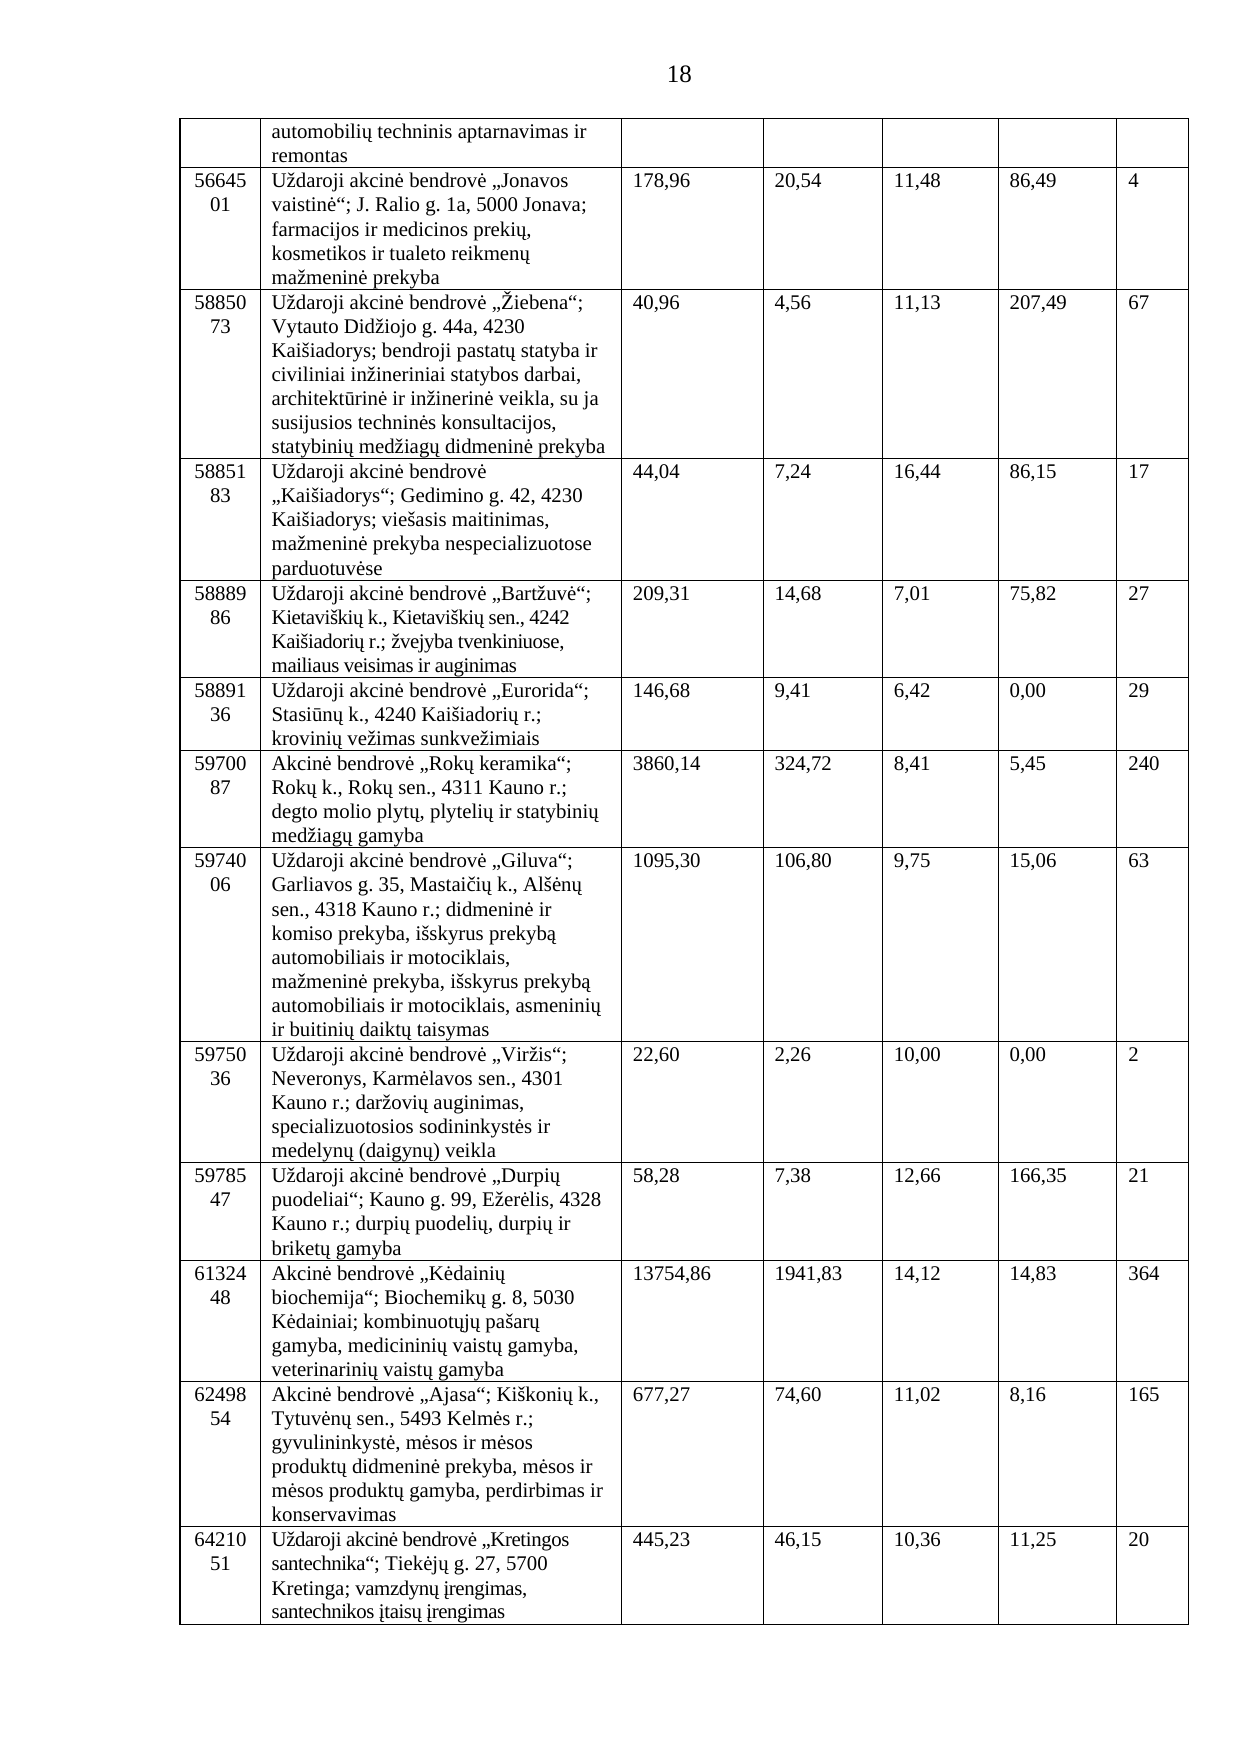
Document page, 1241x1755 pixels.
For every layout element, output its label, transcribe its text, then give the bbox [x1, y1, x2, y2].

table_cell Akcinė bendrovė „Ajasa“; Kiškonių k., Tytuvėnų sen., 5493 Kelmės r.; gyvulininkystė, mėsos ir mėsos produktų didmeninė prekyba, mėsos ir mėsos produktų gamyba, perdirbimas ir konservavimas [261, 1382, 621, 1526]
table_cell [1189, 1526, 1198, 1623]
table_cell [1189, 847, 1198, 1041]
table_cell 7,01 [883, 581, 998, 677]
table_cell [622, 119, 763, 167]
table_cell Uždaroji akcinė bendrovė „Giluva“; Garliavos g. 35, Mastaičių k., Alšėnų sen., 4318 Kauno r.; didmeninė ir komiso prekyba, išskyrus prekybą automobiliais ir motociklais, mažmeninė prekyba, išskyrus prekybą automobiliais ir motociklais, asmeninių ir buitinių daiktų taisymas [261, 848, 621, 1041]
table_cell 240 [1117, 751, 1188, 847]
table_cell Uždaroji akcinė bendrovė „Kretingos santechnika“; Tiekėjų g. 27, 5700 Kretinga; vamzdynų įrengimas, santechnikos įtaisų įrengimas [261, 1527, 621, 1623]
table_cell 11,13 [883, 290, 998, 458]
table_cell 14,68 [764, 581, 882, 677]
table_cell 5889136 [181, 678, 260, 750]
table_cell [1189, 118, 1198, 167]
table_cell 10,00 [883, 1042, 998, 1162]
table_cell [1189, 1260, 1198, 1381]
table_cell 67 [1117, 290, 1188, 458]
table_cell 14,83 [999, 1261, 1116, 1381]
table_cell automobilių techninis aptarnavimas ir remontas [261, 119, 621, 167]
table_cell 22,60 [622, 1042, 763, 1162]
table_cell 165 [1117, 1382, 1188, 1526]
table_cell 5885183 [181, 459, 260, 579]
table_cell 14,12 [883, 1261, 998, 1381]
table_cell 207,49 [999, 290, 1116, 458]
table_cell 16,44 [883, 459, 998, 579]
table_cell 6421051 [181, 1527, 260, 1623]
table_cell [1189, 289, 1198, 458]
table_cell 146,68 [622, 678, 763, 750]
table_cell 3860,14 [622, 751, 763, 847]
table_cell 0,00 [999, 1042, 1116, 1162]
table_cell [1189, 1381, 1198, 1526]
table_cell Uždaroji akcinė bendrovė „Kaišiadorys“; Gedimino g. 42, 4230 Kaišiadorys; viešasis maitinimas, mažmeninė prekyba nespecializuotose parduotuvėse [261, 459, 621, 579]
table_cell Uždaroji akcinė bendrovė „Viržis“; Neveronys, Karmėlavos sen., 4301 Kauno r.; daržovių auginimas, specializuotosios sodininkystės ir medelynų (daigynų) veikla [261, 1042, 621, 1162]
table_cell 106,80 [764, 848, 882, 1041]
table_cell 5970087 [181, 751, 260, 847]
table_cell [1189, 1162, 1198, 1259]
table_cell 5,45 [999, 751, 1116, 847]
table_cell [1189, 750, 1198, 847]
table_cell 5975036 [181, 1042, 260, 1162]
table_cell 29 [1117, 678, 1188, 750]
table_cell 7,24 [764, 459, 882, 579]
table_cell 9,41 [764, 678, 882, 750]
table_cell 12,66 [883, 1163, 998, 1259]
table_cell 17 [1117, 459, 1188, 579]
table_cell 6249854 [181, 1382, 260, 1526]
table_cell [883, 119, 998, 167]
table_cell 20 [1117, 1527, 1188, 1623]
table_cell 209,31 [622, 581, 763, 677]
table_cell 166,35 [999, 1163, 1116, 1259]
table_cell 15,06 [999, 848, 1116, 1041]
table_cell Uždaroji akcinė bendrovė „Eurorida“; Stasiūnų k., 4240 Kaišiadorių r.; krovinių vežimas sunkvežimiais [261, 678, 621, 750]
table_cell [181, 119, 260, 167]
table_cell 2,26 [764, 1042, 882, 1162]
table_cell 58,28 [622, 1163, 763, 1259]
table_cell 44,04 [622, 459, 763, 579]
table_cell [1189, 1041, 1198, 1162]
table_cell Uždaroji akcinė bendrovė „Jonavos vaistinė“; J. Ralio g. 1a, 5000 Jonava; farmacijos ir medicinos prekių, kosmetikos ir tualeto reikmenų mažmeninė prekyba [261, 168, 621, 289]
table_cell [1189, 458, 1198, 579]
table_cell 8,16 [999, 1382, 1116, 1526]
table_cell 21 [1117, 1163, 1188, 1259]
table_cell 9,75 [883, 848, 998, 1041]
table_cell 2 [1117, 1042, 1188, 1162]
table_cell 364 [1117, 1261, 1188, 1381]
table_cell Uždaroji akcinė bendrovė „Durpių puodeliai“; Kauno g. 99, Ežerėlis, 4328 Kauno r.; durpių puodelių, durpių ir briketų gamyba [261, 1163, 621, 1259]
table_cell 86,49 [999, 168, 1116, 289]
table_cell 0,00 [999, 678, 1116, 750]
table_cell [764, 119, 882, 167]
table_cell 178,96 [622, 168, 763, 289]
table_cell 5978547 [181, 1163, 260, 1259]
table_cell 4,56 [764, 290, 882, 458]
table_cell 5888986 [181, 581, 260, 677]
table_cell 445,23 [622, 1527, 763, 1623]
table_cell 8,41 [883, 751, 998, 847]
table_cell 86,15 [999, 459, 1116, 579]
table_cell 74,60 [764, 1382, 882, 1526]
table_cell [1189, 580, 1198, 677]
table_cell [1189, 167, 1198, 289]
table_cell [1189, 677, 1198, 750]
table_cell 11,02 [883, 1382, 998, 1526]
table_cell [999, 119, 1116, 167]
table_cell 677,27 [622, 1382, 763, 1526]
table_cell 1941,83 [764, 1261, 882, 1381]
table_cell 6132448 [181, 1261, 260, 1381]
table_cell Akcinė bendrovė „Kėdainių biochemija“; Biochemikų g. 8, 5030 Kėdainiai; kombinuotųjų pašarų gamyba, medicininių vaistų gamyba, veterinarinių vaistų gamyba [261, 1261, 621, 1381]
table_cell 5885073 [181, 290, 260, 458]
table_cell 20,54 [764, 168, 882, 289]
table_cell 5664501 [181, 168, 260, 289]
table_cell 324,72 [764, 751, 882, 847]
table_cell 63 [1117, 848, 1188, 1041]
table_cell [1117, 119, 1188, 167]
table_cell 40,96 [622, 290, 763, 458]
table_cell 10,36 [883, 1527, 998, 1623]
table_cell 4 [1117, 168, 1188, 289]
table_cell 75,82 [999, 581, 1116, 677]
table_cell 27 [1117, 581, 1188, 677]
table_cell 7,38 [764, 1163, 882, 1259]
table_cell 1095,30 [622, 848, 763, 1041]
table_cell 6,42 [883, 678, 998, 750]
table_cell 46,15 [764, 1527, 882, 1623]
table_cell 11,25 [999, 1527, 1116, 1623]
table_cell 11,48 [883, 168, 998, 289]
table_cell 13754,86 [622, 1261, 763, 1381]
table_cell 5974006 [181, 848, 260, 1041]
table_cell Akcinė bendrovė „Rokų keramika“; Rokų k., Rokų sen., 4311 Kauno r.; degto molio plytų, plytelių ir statybinių medžiagų gamyba [261, 751, 621, 847]
table_cell Uždaroji akcinė bendrovė „Bartžuvė“; Kietaviškių k., Kietaviškių sen., 4242 Kaišiadorių r.; žvejyba tvenkiniuose, mailiaus veisimas ir auginimas [261, 581, 621, 677]
table_cell Uždaroji akcinė bendrovė „Žiebena“; Vytauto Didžiojo g. 44a, 4230 Kaišiadorys; bendroji pastatų statyba ir civiliniai inžineriniai statybos darbai, architektūrinė ir inžinerinė veikla, su ja susijusios techninės konsultacijos, statybinių medžiagų didmeninė prekyba [261, 290, 621, 458]
